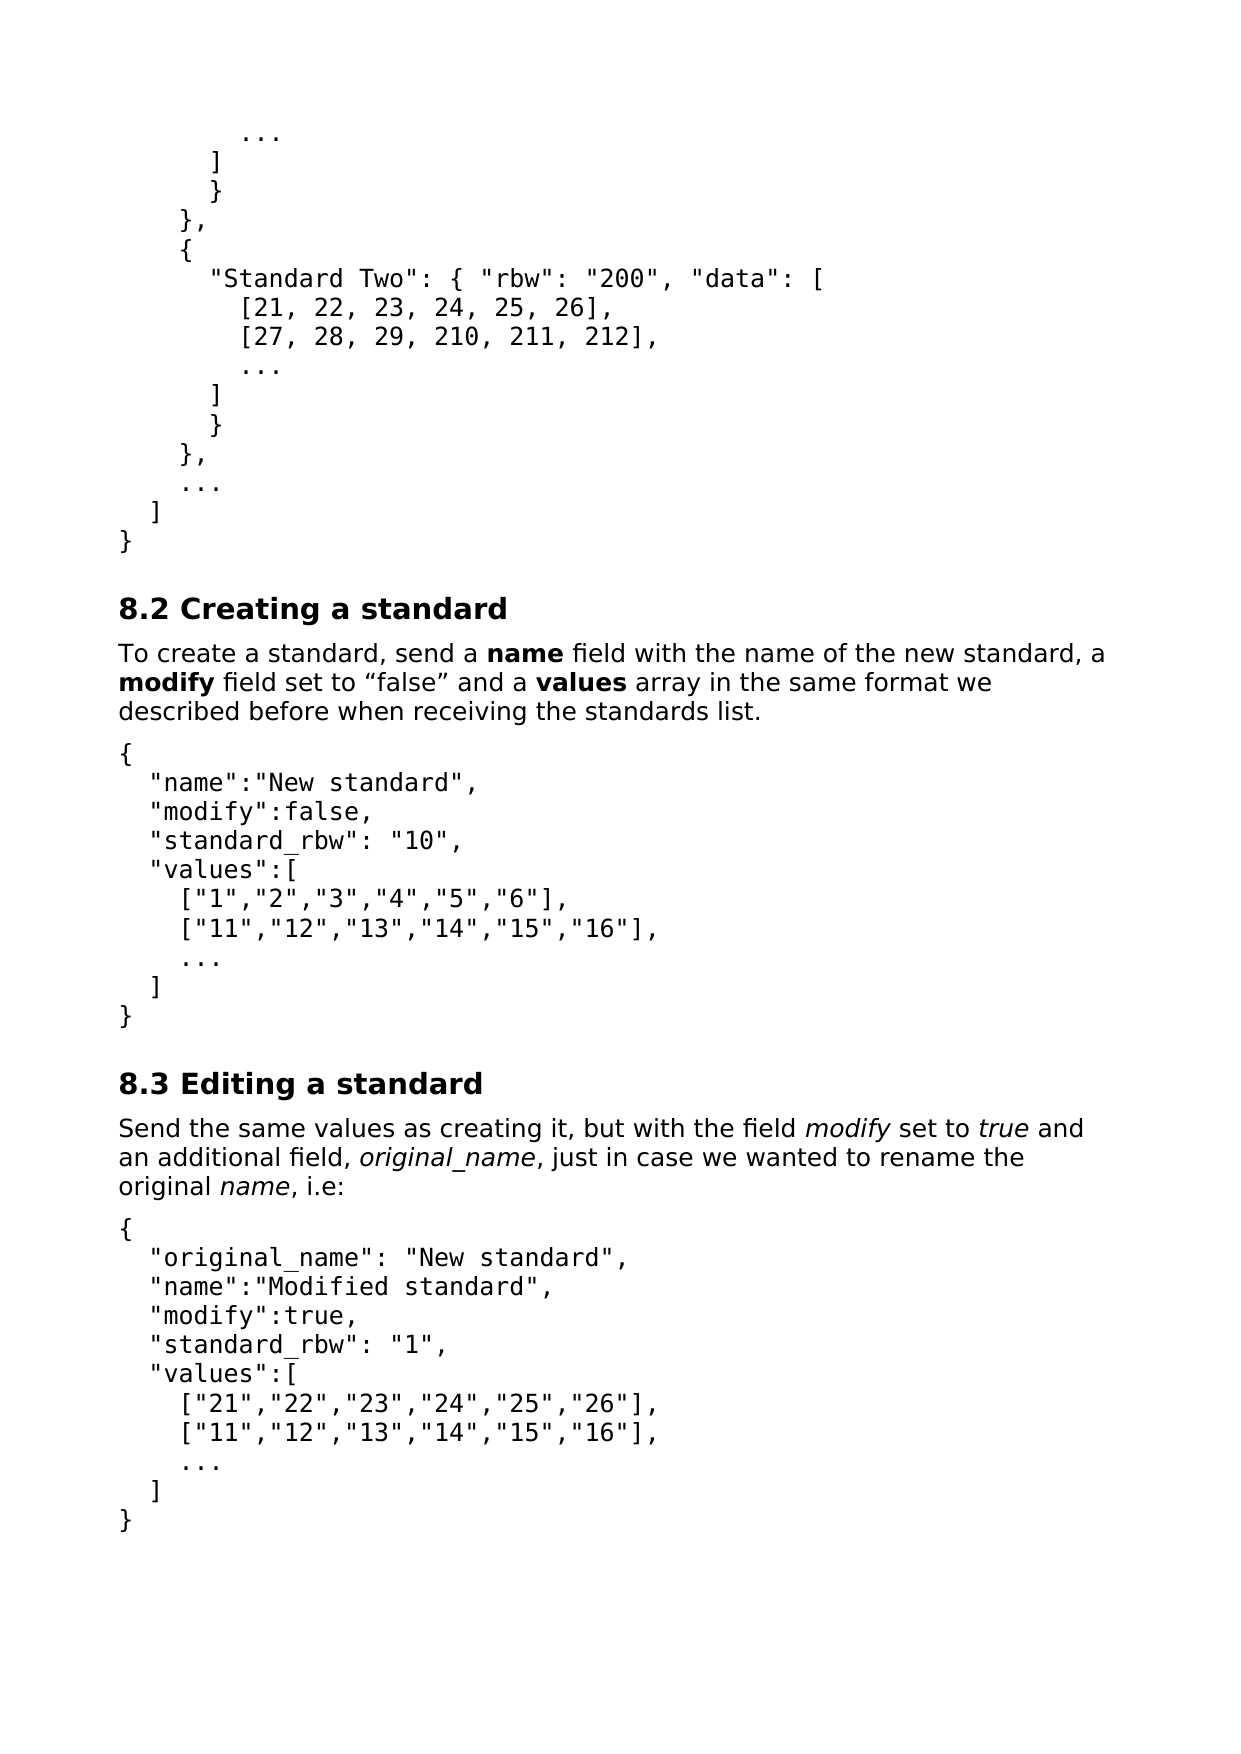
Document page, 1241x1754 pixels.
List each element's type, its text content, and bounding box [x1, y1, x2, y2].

text ... ] } }, { "Standard Two": { "rbw": "200", "data": [ [21, 22, 23, 24, 25, 26], [27, 28, 29, 210, 211, 212], ... ] } }, ... ] } [118, 118, 1122, 556]
text To create a standard, send a name field with the name of the new standard, a modify field set to “false” and a values array in the same format we described before when receiving the standards list. [118, 639, 1122, 726]
text { "name":"New standard", "modify":false, "standard_rbw": "10", "values":[ ["1","2","3","4","5","6"], ["11","12","13","14","15","16"], ... ] } [118, 739, 1122, 1031]
text Send the same values as creating it, but with the field modify set to true and an additional field, original_name, just in case we wanted to rename the original name, i.e: [118, 1114, 1122, 1201]
text { "original_name": "New standard", "name":"Modified standard", "modify":true, "standard_rbw": "1", "values":[ ["21","22","23","24","25","26"], ["11","12","13","14","15","16"], ... ] } [118, 1214, 1122, 1534]
subtitle 8.3 Editing a standard [118, 1067, 1122, 1101]
subtitle 8.2 Creating a standard [118, 592, 1122, 626]
